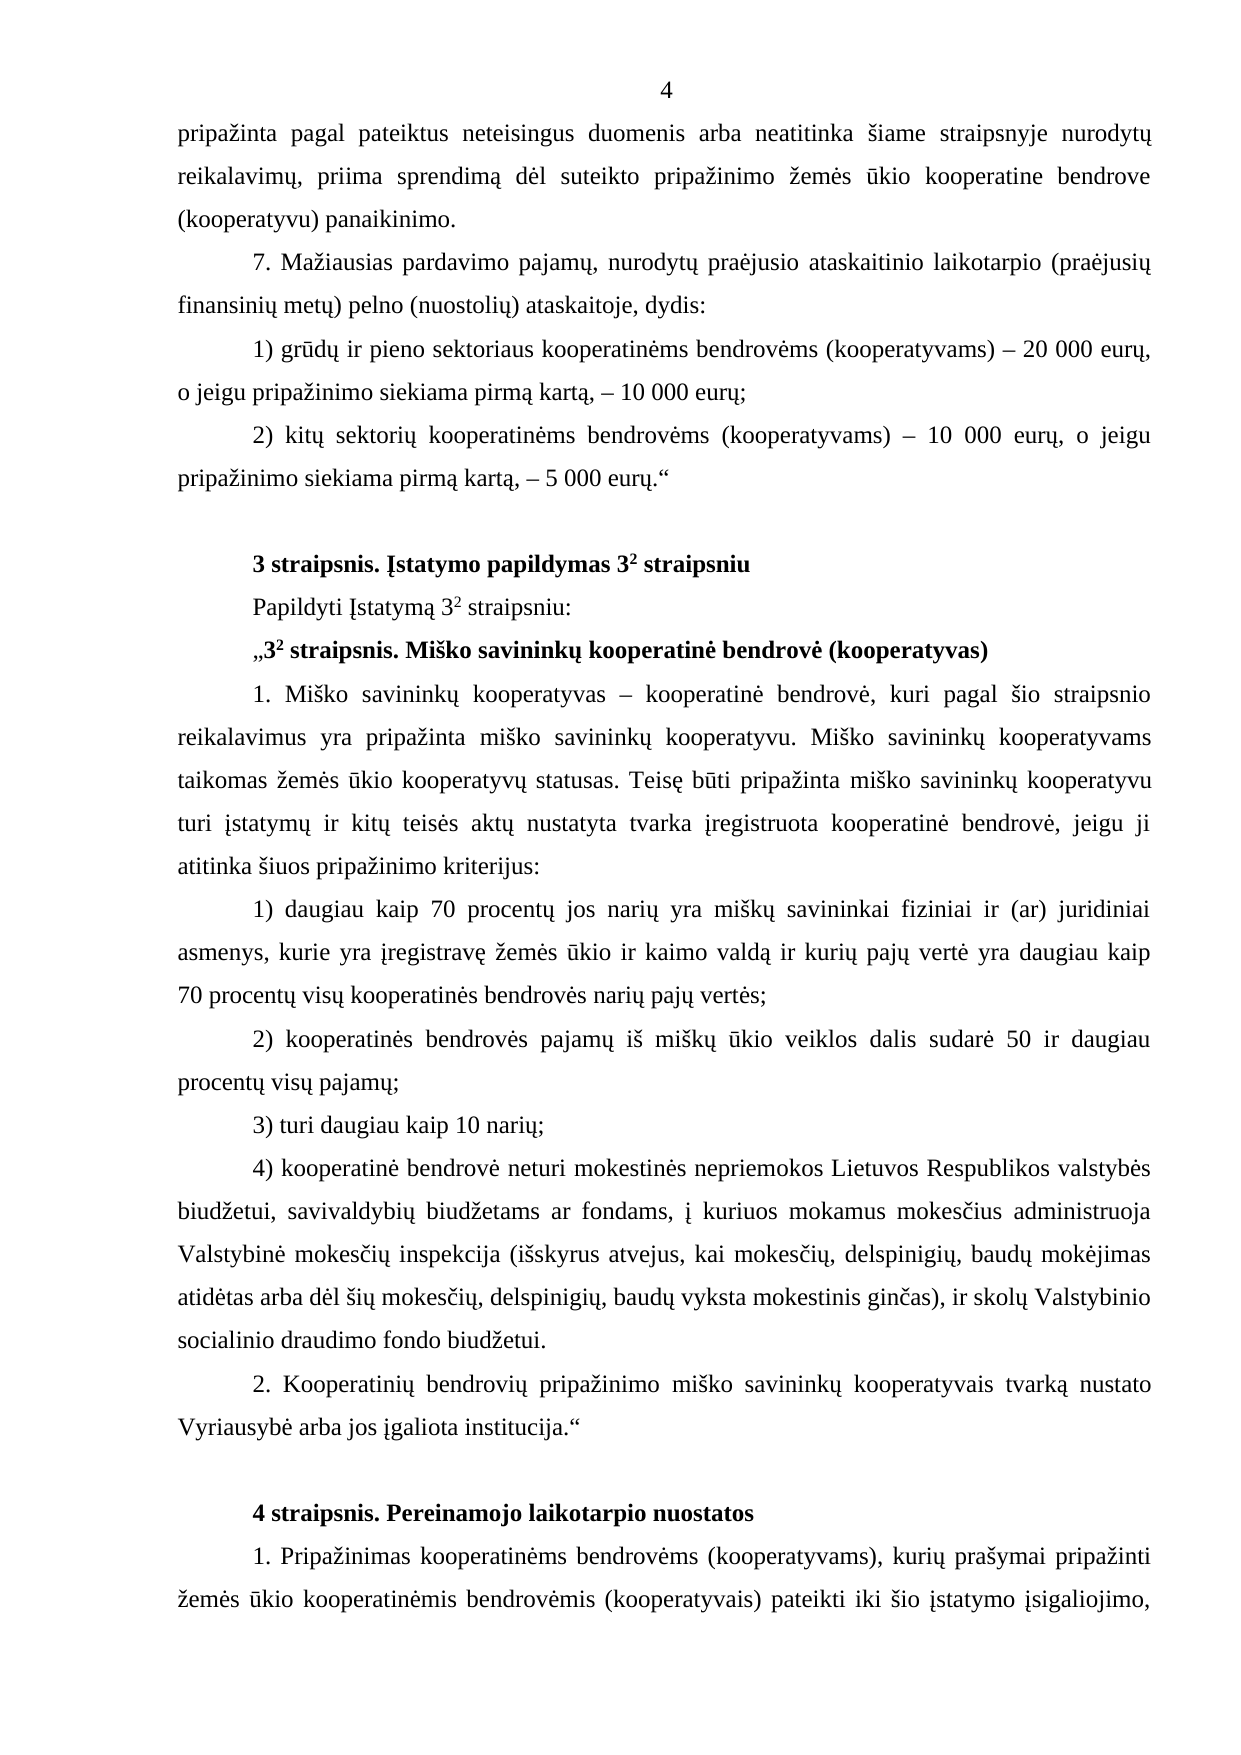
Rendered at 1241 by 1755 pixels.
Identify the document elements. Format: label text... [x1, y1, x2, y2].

text 3 straipsnis. Įstatymo papildymas 32 straipsniu [177, 549, 1152, 578]
text pripažinta pagal pateiktus neteisingus duomenis arba neatitinka šiame straipsnyje nurodytų reikalavimų, priima sprendimą dėl suteikto pripažinimo žemės ūkio kooperatine bendrove (kooperatyvu) panaikinimo. [177, 118, 1152, 233]
text 7. Mažiausias pardavimo pajamų, nurodytų praėjusio ataskaitinio laikotarpio (praėjusių finansinių metų) pelno (nuostolių) ataskaitoje, dydis: [177, 247, 1152, 319]
text 2) kooperatinės bendrovės pajamų iš miškų ūkio veiklos dalis sudarė 50 ir daugiau procentų visų pajamų; [177, 1024, 1152, 1096]
text 2. Kooperatinių bendrovių pripažinimo miško savininkų kooperatyvais tvarką nustato Vyriausybė arba jos įgaliota institucija.“ [177, 1369, 1152, 1441]
text 1. Pripažinimas kooperatinėms bendrovėms (kooperatyvams), kurių prašymai pripažinti žemės ūkio kooperatinėmis bendrovėmis (kooperatyvais) pateikti iki šio įstatymo įsigaliojimo, [177, 1541, 1152, 1613]
text 4 straipsnis. Pereinamojo laikotarpio nuostatos [177, 1498, 1152, 1527]
text „32 straipsnis. Miško savininkų kooperatinė bendrovė (kooperatyvas) [177, 636, 1152, 664]
text 3) turi daugiau kaip 10 narių; [177, 1110, 1152, 1139]
text 1. Miško savininkų kooperatyvas – kooperatinė bendrovė, kuri pagal šio straipsnio reikalavimus yra pripažinta miško savininkų kooperatyvu. Miško savininkų kooperatyvams taikomas žemės ūkio kooperatyvų statusas. Teisę būti pripažinta miško savininkų kooperatyvu turi įstatymų ir kitų teisės aktų nustatyta tvarka įregistruota kooperatinė bendrovė, jeigu ji atitinka šiuos pripažinimo kriterijus: [177, 679, 1152, 880]
text Papildyti Įstatymą 32 straipsniu: [177, 592, 1152, 621]
text 1) grūdų ir pieno sektoriaus kooperatinėms bendrovėms (kooperatyvams) – 20 000 eurų, o jeigu pripažinimo siekiama pirmą kartą, – 10 000 eurų; [177, 334, 1152, 406]
text 1) daugiau kaip 70 procentų jos narių yra miškų savininkai fiziniai ir (ar) juridiniai asmenys, kurie yra įregistravę žemės ūkio ir kaimo valdą ir kurių pajų vertė yra daugiau kaip 70 procentų visų kooperatinės bendrovės narių pajų vertės; [177, 894, 1152, 1009]
text 4) kooperatinė bendrovė neturi mokestinės nepriemokos Lietuvos Respublikos valstybės biudžetui, savivaldybių biudžetams ar fondams, į kuriuos mokamus mokesčius administruoja Valstybinė mokesčių inspekcija (išskyrus atvejus, kai mokesčių, delspinigių, baudų mokėjimas atidėtas arba dėl šių mokesčių, delspinigių, baudų vyksta mokestinis ginčas), ir skolų Valstybinio socialinio draudimo fondo biudžetui. [177, 1153, 1152, 1354]
text 2) kitų sektorių kooperatinėms bendrovėms (kooperatyvams) – 10 000 eurų, o jeigu pripažinimo siekiama pirmą kartą, – 5 000 eurų.“ [177, 420, 1152, 492]
